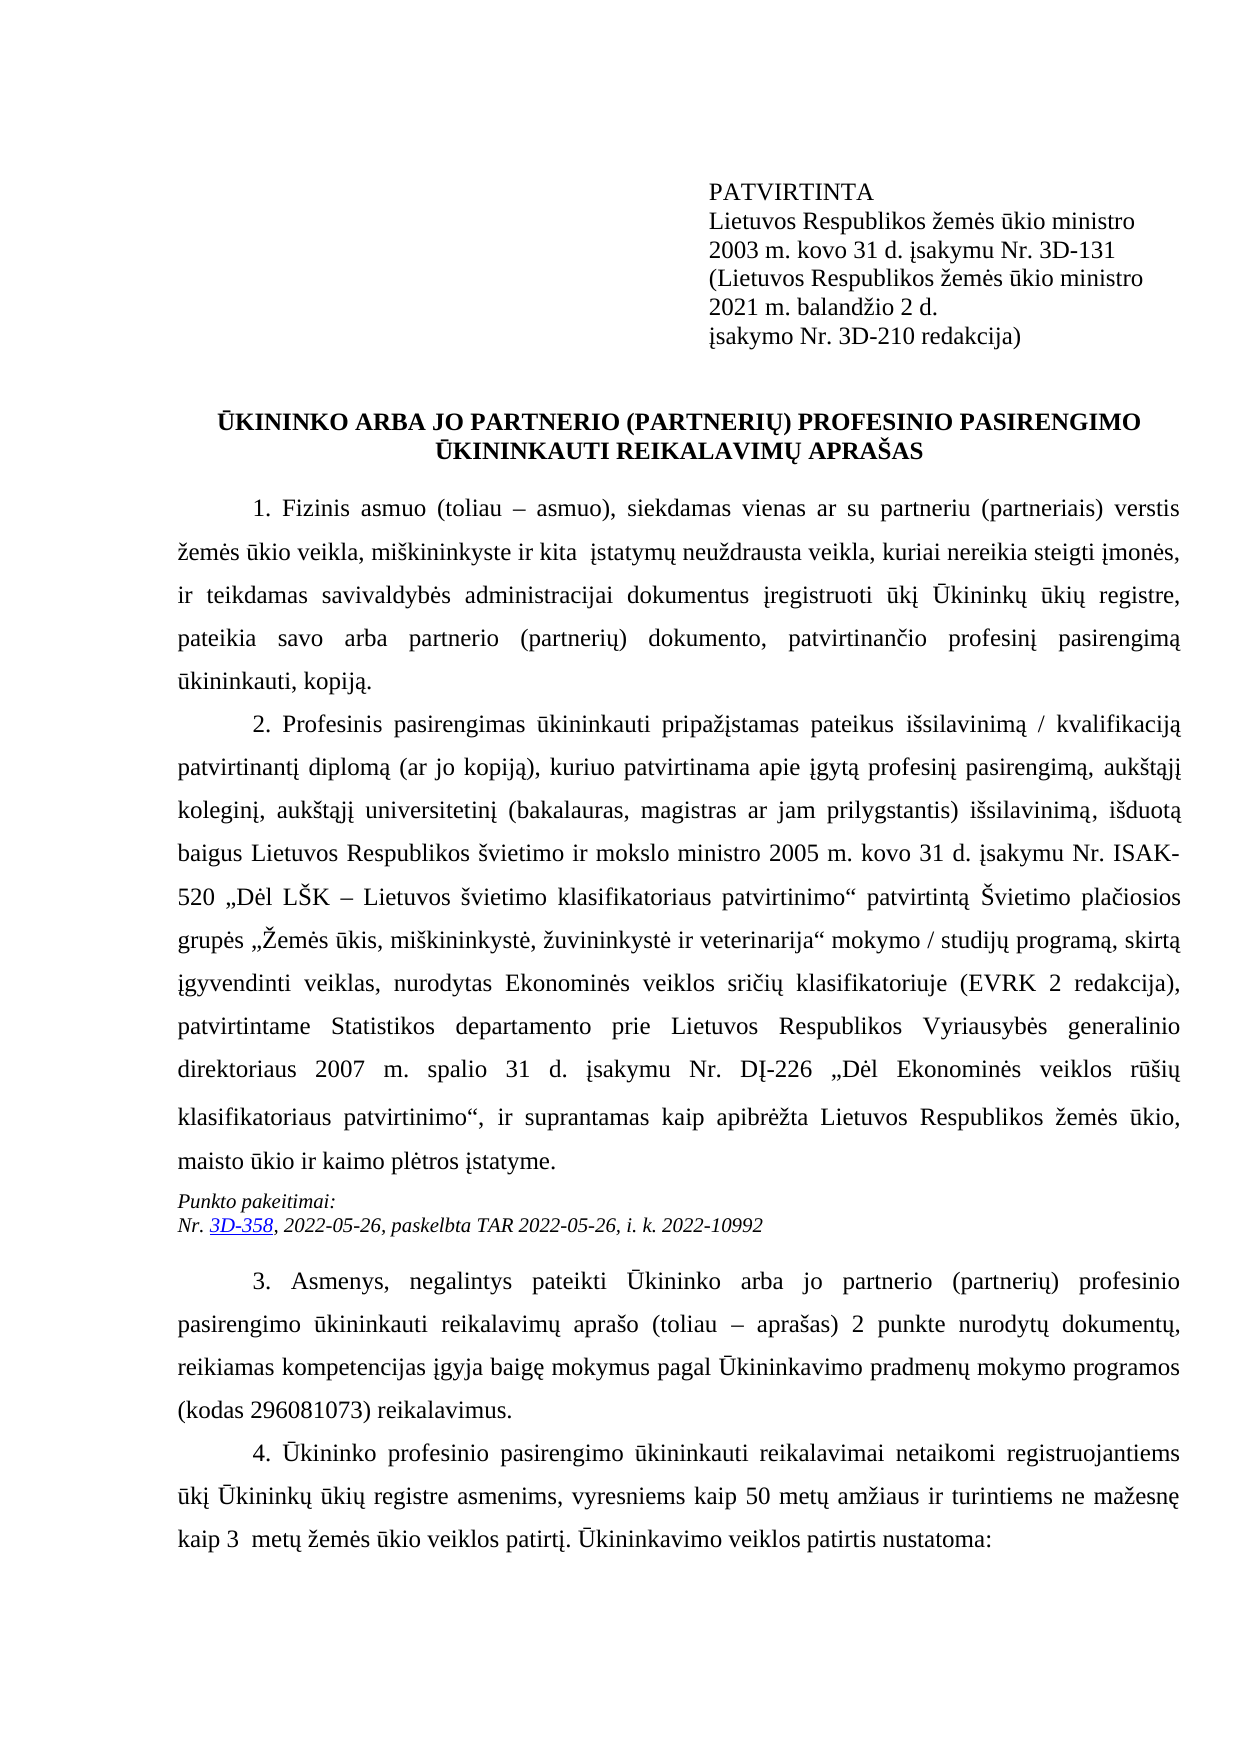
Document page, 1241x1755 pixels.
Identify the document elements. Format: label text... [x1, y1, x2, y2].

text 1. Fizinis asmuo (toliau – asmuo), siekdamas vienas ar su partneriu (partneriais) verstis žemės ūkio veikla, miškininkyste ir kita įstatymų neuždrausta veikla, kuriai nereikia steigti įmonės, ir teikdamas savivaldybės administracijai dokumentus įregistruoti ūkį Ūkininkų ūkių registre, pateikia savo arba partnerio (partnerių) dokumento, patvirtinančio profesinį pasirengimą ūkininkauti, kopiją. [177, 493, 1181, 695]
text 2021 m. balandžio 2 d. [709, 292, 1181, 321]
text 2. Profesinis pasirengimas ūkininkauti pripažįstamas pateikus išsilavinimą / kvalifikaciją patvirtinantį diplomą (ar jo kopiją), kuriuo patvirtinama apie įgytą profesinį pasirengimą, aukštąjį koleginį, aukštąjį universitetinį (bakalauras, magistras ar jam prilygstantis) išsilavinimą, išduotą baigus Lietuvos Respublikos švietimo ir mokslo ministro 2005 m. kovo 31 d. įsakymu Nr. ISAK-520 „Dėl LŠK – Lietuvos švietimo klasifikatoriaus patvirtinimo“ patvirtintą Švietimo plačiosios grupės „Žemės ūkis, miškininkystė, žuvininkystė ir veterinarija“ mokymo / studijų programą, skirtą įgyvendinti veiklas, nurodytas Ekonominės veiklos sričių klasifikatoriuje (EVRK 2 redakcija), patvirtintame Statistikos departamento prie Lietuvos Respublikos Vyriausybės generalinio direktoriaus 2007 m. spalio 31 d. įsakymu Nr. DĮ-226 „Dėl Ekonominės veiklos rūšių klasifikatoriaus patvirtinimo“, ir suprantamas kaip apibrėžta Lietuvos Respublikos žemės ūkio, maisto ūkio ir kaimo plėtros įstatyme. [177, 709, 1181, 1174]
text įsakymo Nr. 3D-210 redakcija) [709, 321, 1181, 350]
text PATVIRTINTA [709, 177, 1181, 206]
text Punkto pakeitimai: [177, 1189, 1181, 1213]
text 3. Asmenys, negalintys pateikti Ūkininko arba jo partnerio (partnerių) profesinio pasirengimo ūkininkauti reikalavimų aprašo (toliau – aprašas) 2 punkte nurodytų dokumentų, reikiamas kompetencijas įgyja baigę mokymus pagal Ūkininkavimo pradmenų mokymo programos (kodas 296081073) reikalavimus. [177, 1266, 1181, 1424]
text ŪKININKO ARBA JO PARTNERIO (PARTNERIŲ) PROFESINIO PASIRENGIMO ŪKININKAUTI REIKALAVIMŲ APRAŠAS [177, 407, 1181, 465]
text Nr. 3D-358, 2022-05-26, paskelbta TAR 2022-05-26, i. k. 2022-10992 [177, 1213, 1181, 1237]
text 2003 m. kovo 31 d. įsakymu Nr. 3D-131 [709, 235, 1181, 263]
text 4. Ūkininko profesinio pasirengimo ūkininkauti reikalavimai netaikomi registruojantiems ūkį Ūkininkų ūkių registre asmenims, vyresniems kaip 50 metų amžiaus ir turintiems ne mažesnę kaip 3 metų žemės ūkio veiklos patirtį. Ūkininkavimo veiklos patirtis nustatoma: [177, 1438, 1181, 1553]
text (Lietuvos Respublikos žemės ūkio ministro [709, 263, 1181, 292]
text Lietuvos Respublikos žemės ūkio ministro [709, 206, 1181, 235]
